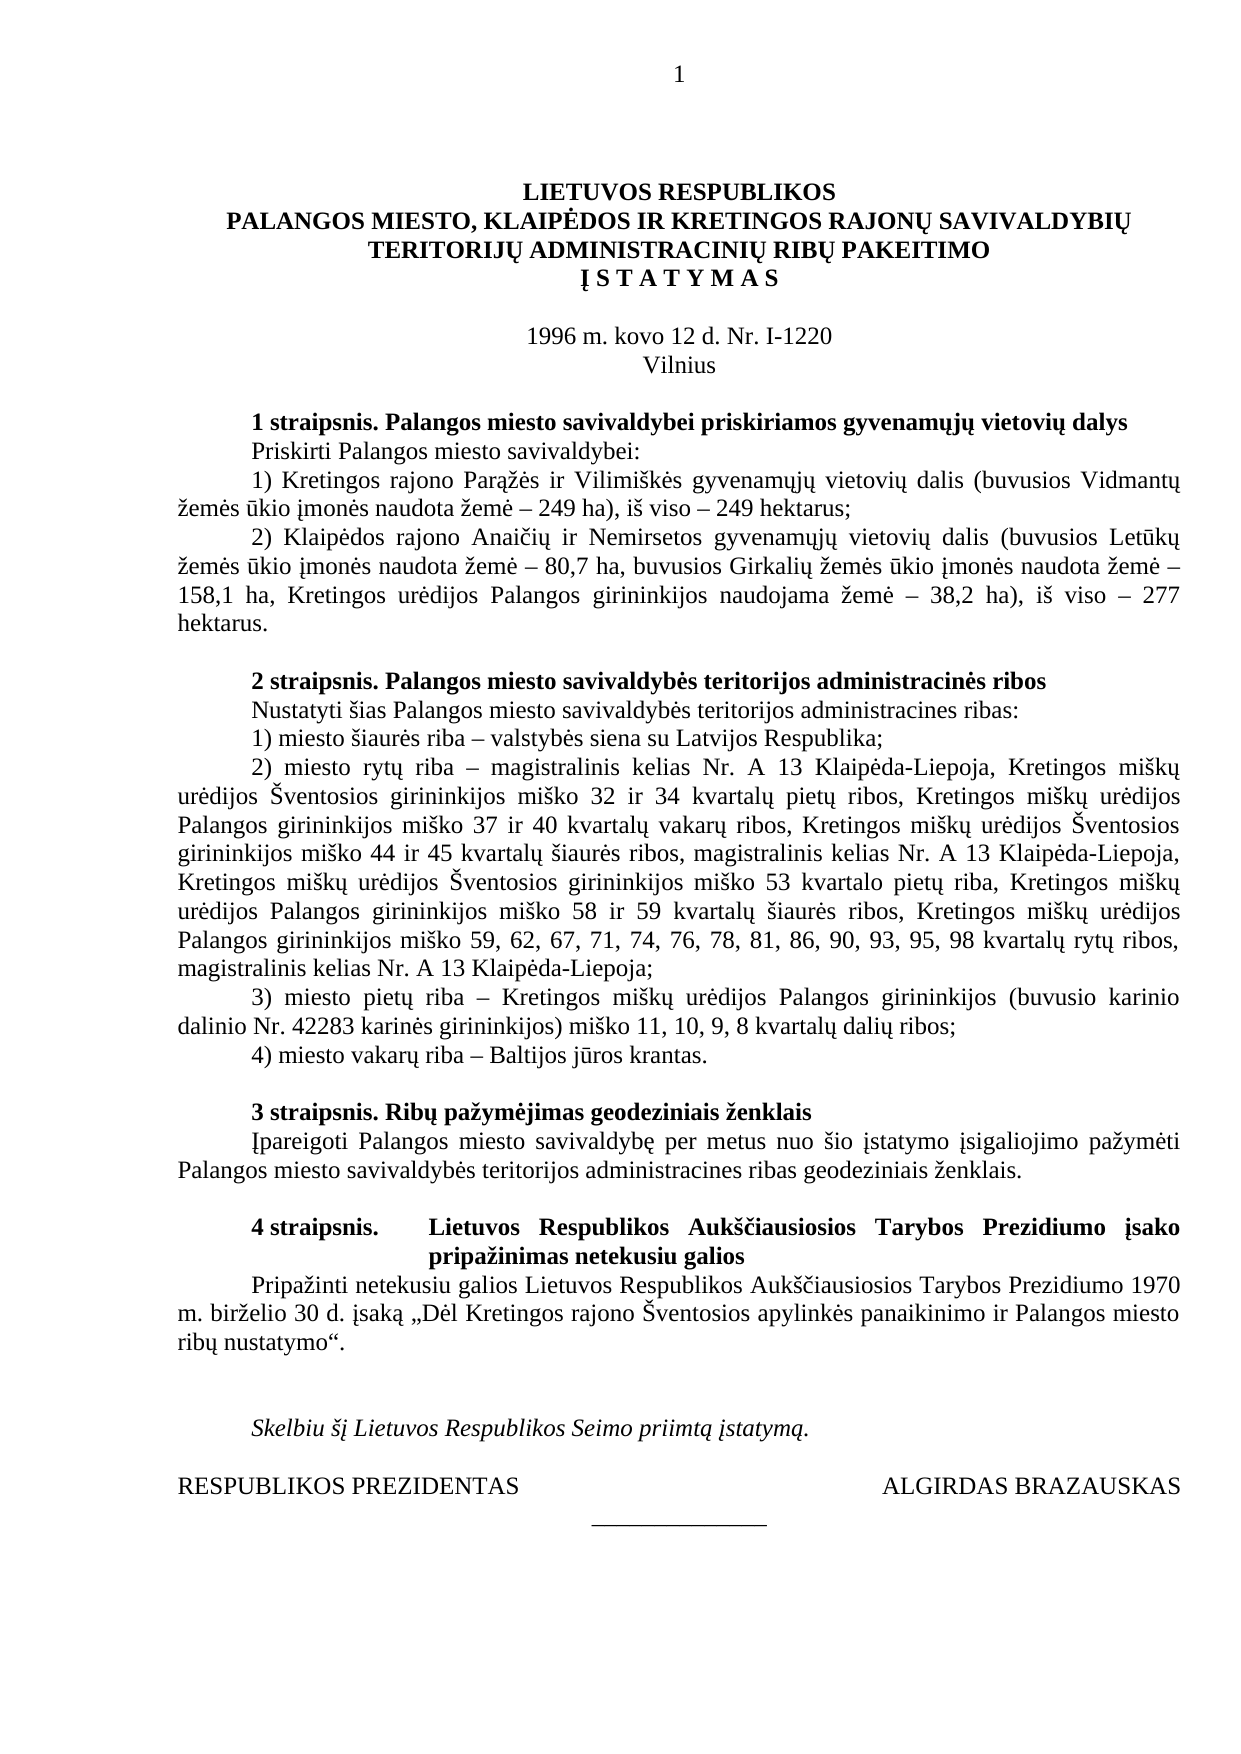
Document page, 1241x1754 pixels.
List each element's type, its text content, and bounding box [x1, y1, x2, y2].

text Į S T A T Y M A S [177, 263, 1181, 292]
text 1996 m. kovo 12 d. Nr. I-1220 [177, 321, 1181, 350]
text Priskirti Palangos miesto savivaldybei: [177, 436, 1181, 465]
text ______________ [177, 1500, 1181, 1528]
text 3 straipsnis. Ribų pažymėjimas geodeziniais ženklais [177, 1097, 1181, 1126]
text 4 straipsnis. Lietuvos Respublikos Aukščiausiosios Tarybos Prezidiumo įsako pripažinimas netekusiu galios [251, 1212, 1181, 1270]
text Vilnius [177, 350, 1181, 378]
text 1) Kretingos rajono Parąžės ir Vilimiškės gyvenamųjų vietovių dalis (buvusios Vidmantų žemės ūkio įmonės naudota žemė – 249 ha), iš viso – 249 hektarus; [177, 465, 1181, 522]
text 2 straipsnis. Palangos miesto savivaldybės teritorijos administracinės ribos [177, 666, 1181, 695]
text 1) miesto šiaurės riba – valstybės siena su Latvijos Respublika; [177, 723, 1181, 752]
text Pripažinti netekusiu galios Lietuvos Respublikos Aukščiausiosios Tarybos Prezidiumo 1970 m. birželio 30 d. įsaką „Dėl Kretingos rajono Šventosios apylinkės panaikinimo ir Palangos miesto ribų nustatymo“. [177, 1270, 1181, 1356]
text Skelbiu šį Lietuvos Respublikos Seimo priimtą įstatymą. [177, 1413, 1181, 1442]
text RESPUBLIKOS PREZIDENTAS ALGIRDAS BRAZAUSKAS [177, 1471, 1181, 1500]
text 2) miesto rytų riba – magistralinis kelias Nr. A 13 Klaipėda-Liepoja, Kretingos miškų urėdijos Šventosios girininkijos miško 32 ir 34 kvartalų pietų ribos, Kretingos miškų urėdijos Palangos girininkijos miško 37 ir 40 kvartalų vakarų ribos, Kretingos miškų urėdijos Šventosios girininkijos miško 44 ir 45 kvartalų šiaurės ribos, magistralinis kelias Nr. A 13 Klaipėda-Liepoja, Kretingos miškų urėdijos Šventosios girininkijos miško 53 kvartalo pietų riba, Kretingos miškų urėdijos Palangos girininkijos miško 58 ir 59 kvartalų šiaurės ribos, Kretingos miškų urėdijos Palangos girininkijos miško 59, 62, 67, 71, 74, 76, 78, 81, 86, 90, 93, 95, 98 kvartalų rytų ribos, magistralinis kelias Nr. A 13 Klaipėda-Liepoja; [177, 752, 1181, 982]
text 1 straipsnis. Palangos miesto savivaldybei priskiriamos gyvenamųjų vietovių dalys [177, 407, 1181, 436]
text 4) miesto vakarų riba – Baltijos jūros krantas. [177, 1040, 1181, 1068]
text PALANGOS MIESTO, KLAIPĖDOS IR KRETINGOS RAJONŲ SAVIVALDYBIŲ TERITORIJŲ ADMINISTRACINIŲ RIBŲ PAKEITIMO [177, 206, 1181, 263]
text 3) miesto pietų riba – Kretingos miškų urėdijos Palangos girininkijos (buvusio karinio dalinio Nr. 42283 karinės girininkijos) miško 11, 10, 9, 8 kvartalų dalių ribos; [177, 982, 1181, 1040]
text Įpareigoti Palangos miesto savivaldybę per metus nuo šio įstatymo įsigaliojimo pažymėti Palangos miesto savivaldybės teritorijos administracines ribas geodeziniais ženklais. [177, 1126, 1181, 1183]
text Nustatyti šias Palangos miesto savivaldybės teritorijos administracines ribas: [177, 695, 1181, 723]
text LIETUVOS RESPUBLIKOS [177, 177, 1181, 206]
text 2) Klaipėdos rajono Anaičių ir Nemirsetos gyvenamųjų vietovių dalis (buvusios Letūkų žemės ūkio įmonės naudota žemė – 80,7 ha, buvusios Girkalių žemės ūkio įmonės naudota žemė – 158,1 ha, Kretingos urėdijos Palangos girininkijos naudojama žemė – 38,2 ha), iš viso – 277 hektarus. [177, 522, 1181, 637]
